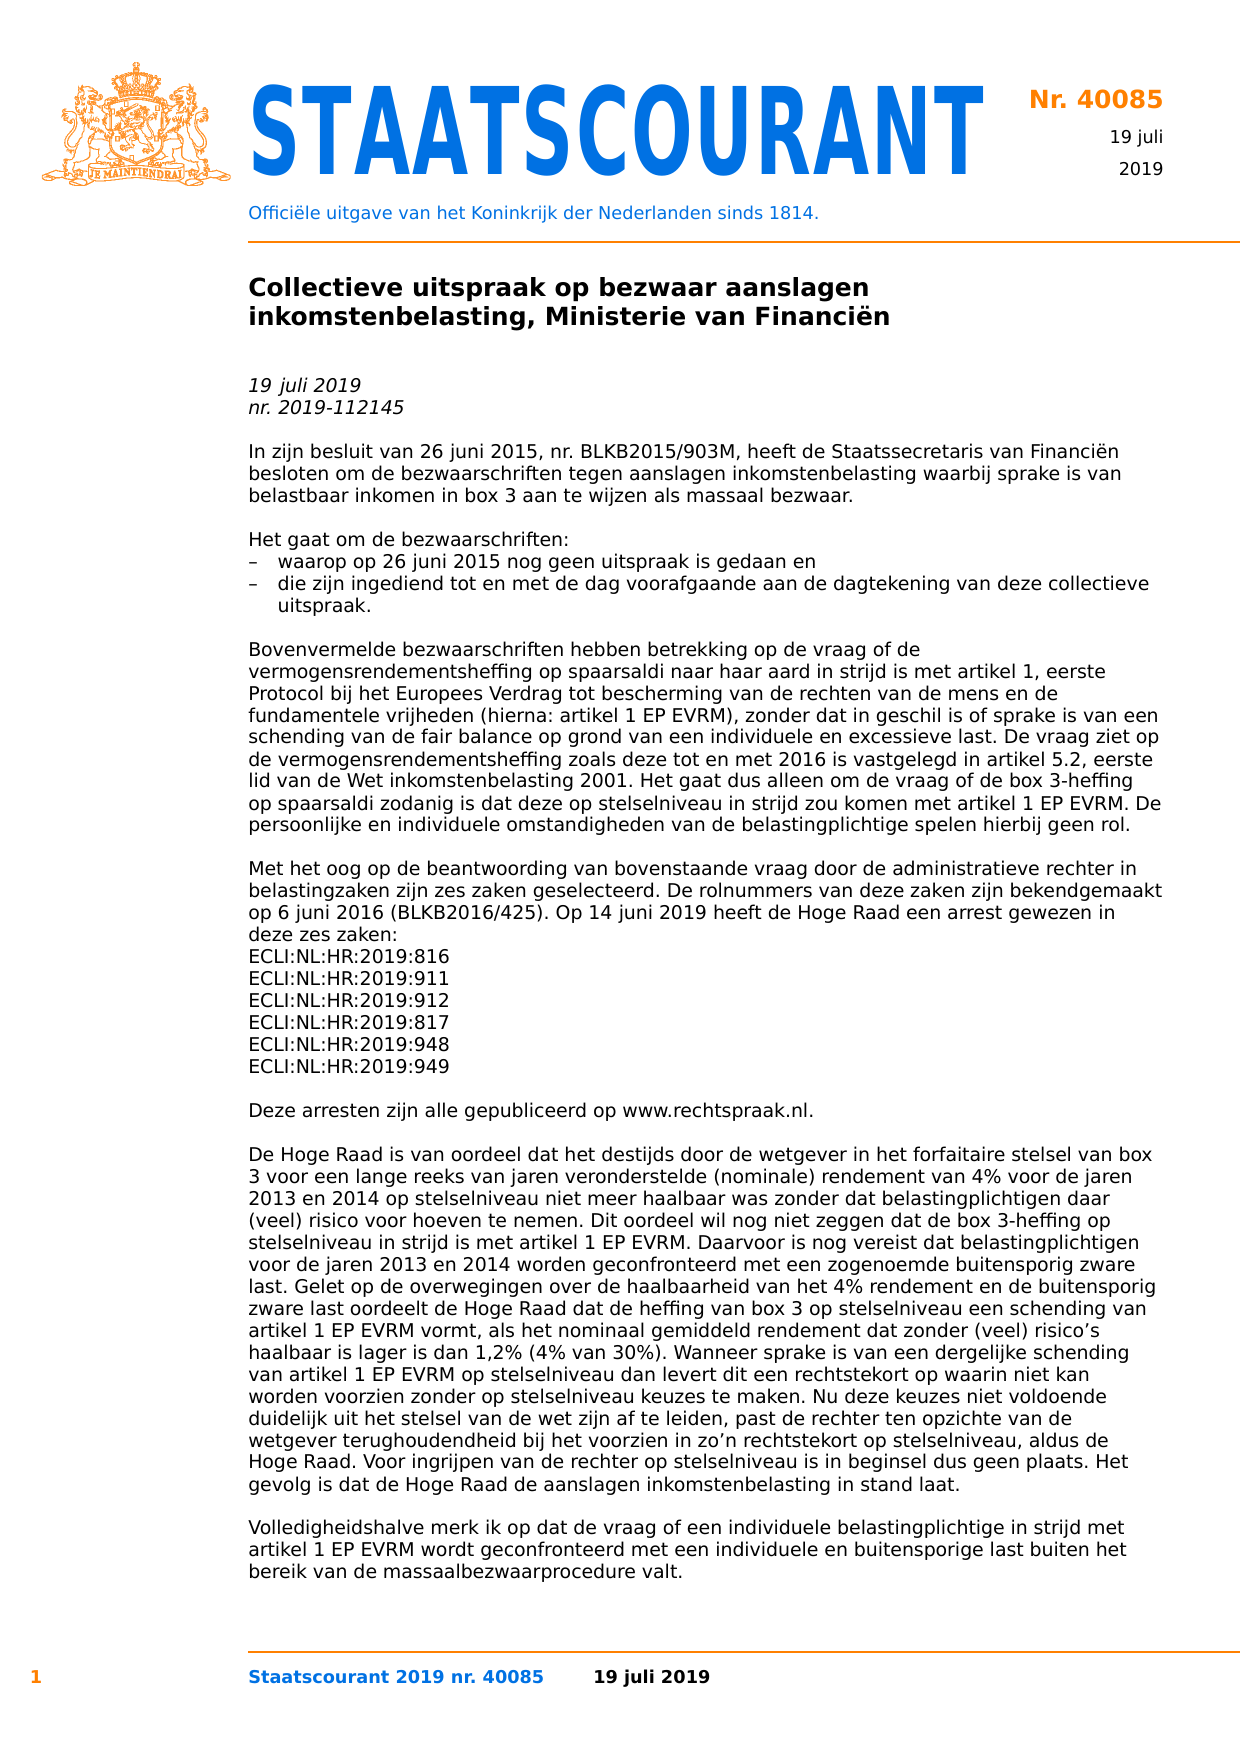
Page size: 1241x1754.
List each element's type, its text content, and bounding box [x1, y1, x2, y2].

text ECLI:NL:HR:2019:912 [248, 990, 1163, 1012]
text Volledigheidshalve merk ik op dat de vraag of een individuele belastingplichtige in strijd met artikel 1 EP EVRM wordt geconfronteerd met een individuele en buitensporige last buiten het bereik van de massaalbezwaarprocedure valt. [248, 1517, 1163, 1583]
subtitle Collectieve uitspraak op bezwaar aanslagen inkomstenbelasting, Ministerie van Financiën [248, 273, 1163, 331]
table_header STAATSCOURANT [248, 62, 998, 203]
text Bovenvermelde bezwaarschriften hebben betrekking op de vraag of de vermogensrendementsheffing op spaarsaldi naar haar aard in strijd is met artikel 1, eerste Protocol bij het Europees Verdrag tot bescherming van de rechten van de mens en de fundamentele vrijheden (hierna: artikel 1 EP EVRM), zonder dat in geschil is of sprake is van een schending van de fair balance op grond van een individuele en excessieve last. De vraag ziet op de vermogensrendementsheffing zoals deze tot en met 2016 is vastgelegd in artikel 5.2, eerste lid van de Wet inkomstenbelasting 2001. Het gaat dus alleen om de vraag of de box 3-heffing op spaarsaldi zodanig is dat deze op stelselniveau in strijd zou komen met artikel 1 EP EVRM. De persoonlijke en individuele omstandigheden van de belastingplichtige spelen hierbij geen rol. [248, 638, 1163, 836]
table_cell 2019 [998, 153, 1240, 203]
text In zijn besluit van 26 juni 2015, nr. BLKB2015/903M, heeft de Staatssecretaris van Financiën besloten om de bezwaarschriften tegen aanslagen inkomstenbelasting waarbij sprake is van belastbaar inkomen in box 3 aan te wijzen als massaal bezwaar. [248, 441, 1163, 507]
text ECLI:NL:HR:2019:911 [248, 968, 1163, 990]
text De Hoge Raad is van oordeel dat het destijds door de wetgever in het forfaitaire stelsel van box 3 voor een lange reeks van jaren veronderstelde (nominale) rendement van 4% voor de jaren 2013 en 2014 op stelselniveau niet meer haalbaar was zonder dat belastingplichtigen daar (veel) risico voor hoeven te nemen. Dit oordeel wil nog niet zeggen dat de box 3-heffing op stelselniveau in strijd is met artikel 1 EP EVRM. Daarvoor is nog vereist dat belastingplichtigen voor de jaren 2013 en 2014 worden geconfronteerd met een zogenoemde buitensporig zware last. Gelet op de overwegingen over de haalbaarheid van het 4% rendement en de buitensporig zware last oordeelt de Hoge Raad dat de heffing van box 3 op stelselniveau een schending van artikel 1 EP EVRM vormt, als het nominaal gemiddeld rendement dat zonder (veel) risico’s haalbaar is lager is dan 1,2% (4% van 30%). Wanneer sprake is van een dergelijke schending van artikel 1 EP EVRM op stelselniveau dan levert dit een rechtstekort op waarin niet kan worden voorzien zonder op stelselniveau keuzes te maken. Nu deze keuzes niet voldoende duidelijk uit het stelsel van de wet zijn af te leiden, past de rechter ten opzichte van de wetgever terughoudendheid bij het voorzien in zo’n rechtstekort op stelselniveau, aldus de Hoge Raad. Voor ingrijpen van de rechter op stelselniveau is in beginsel dus geen plaats. Het gevolg is dat de Hoge Raad de aanslagen inkomstenbelasting in stand laat. [248, 1144, 1163, 1495]
text ECLI:NL:HR:2019:817 [248, 1012, 1163, 1034]
text nr. 2019-112145 [248, 397, 1163, 419]
text Deze arresten zijn alle gepubliceerd op www.rechtspraak.nl. [248, 1100, 1163, 1122]
picture [41, 62, 231, 186]
text Het gaat om de bezwaarschriften: [248, 529, 1163, 551]
table_header [25, 62, 248, 241]
text ECLI:NL:HR:2019:948 [248, 1034, 1163, 1056]
text ECLI:NL:HR:2019:949 [248, 1056, 1163, 1078]
text ECLI:NL:HR:2019:816 [248, 946, 1163, 968]
text – die zijn ingediend tot en met de dag voorafgaande aan de dagtekening van deze collectieve uitspraak. [248, 573, 1163, 617]
text 19 juli 2019 [248, 375, 1163, 397]
text – waarop op 26 juni 2015 nog geen uitspraak is gedaan en [248, 551, 1163, 573]
table_cell 19 juli [998, 121, 1240, 153]
table_cell Officiële uitgave van het Koninkrijk der Nederlanden sinds 1814. [248, 203, 1240, 241]
table_header Nr. 40085 [998, 62, 1240, 121]
text Met het oog op de beantwoording van bovenstaande vraag door de administratieve rechter in belastingzaken zijn zes zaken geselecteerd. De rolnummers van deze zaken zijn bekendgemaakt op 6 juni 2016 (BLKB2016/425). Op 14 juni 2019 heeft de Hoge Raad een arrest gewezen in deze zes zaken: [248, 858, 1163, 946]
